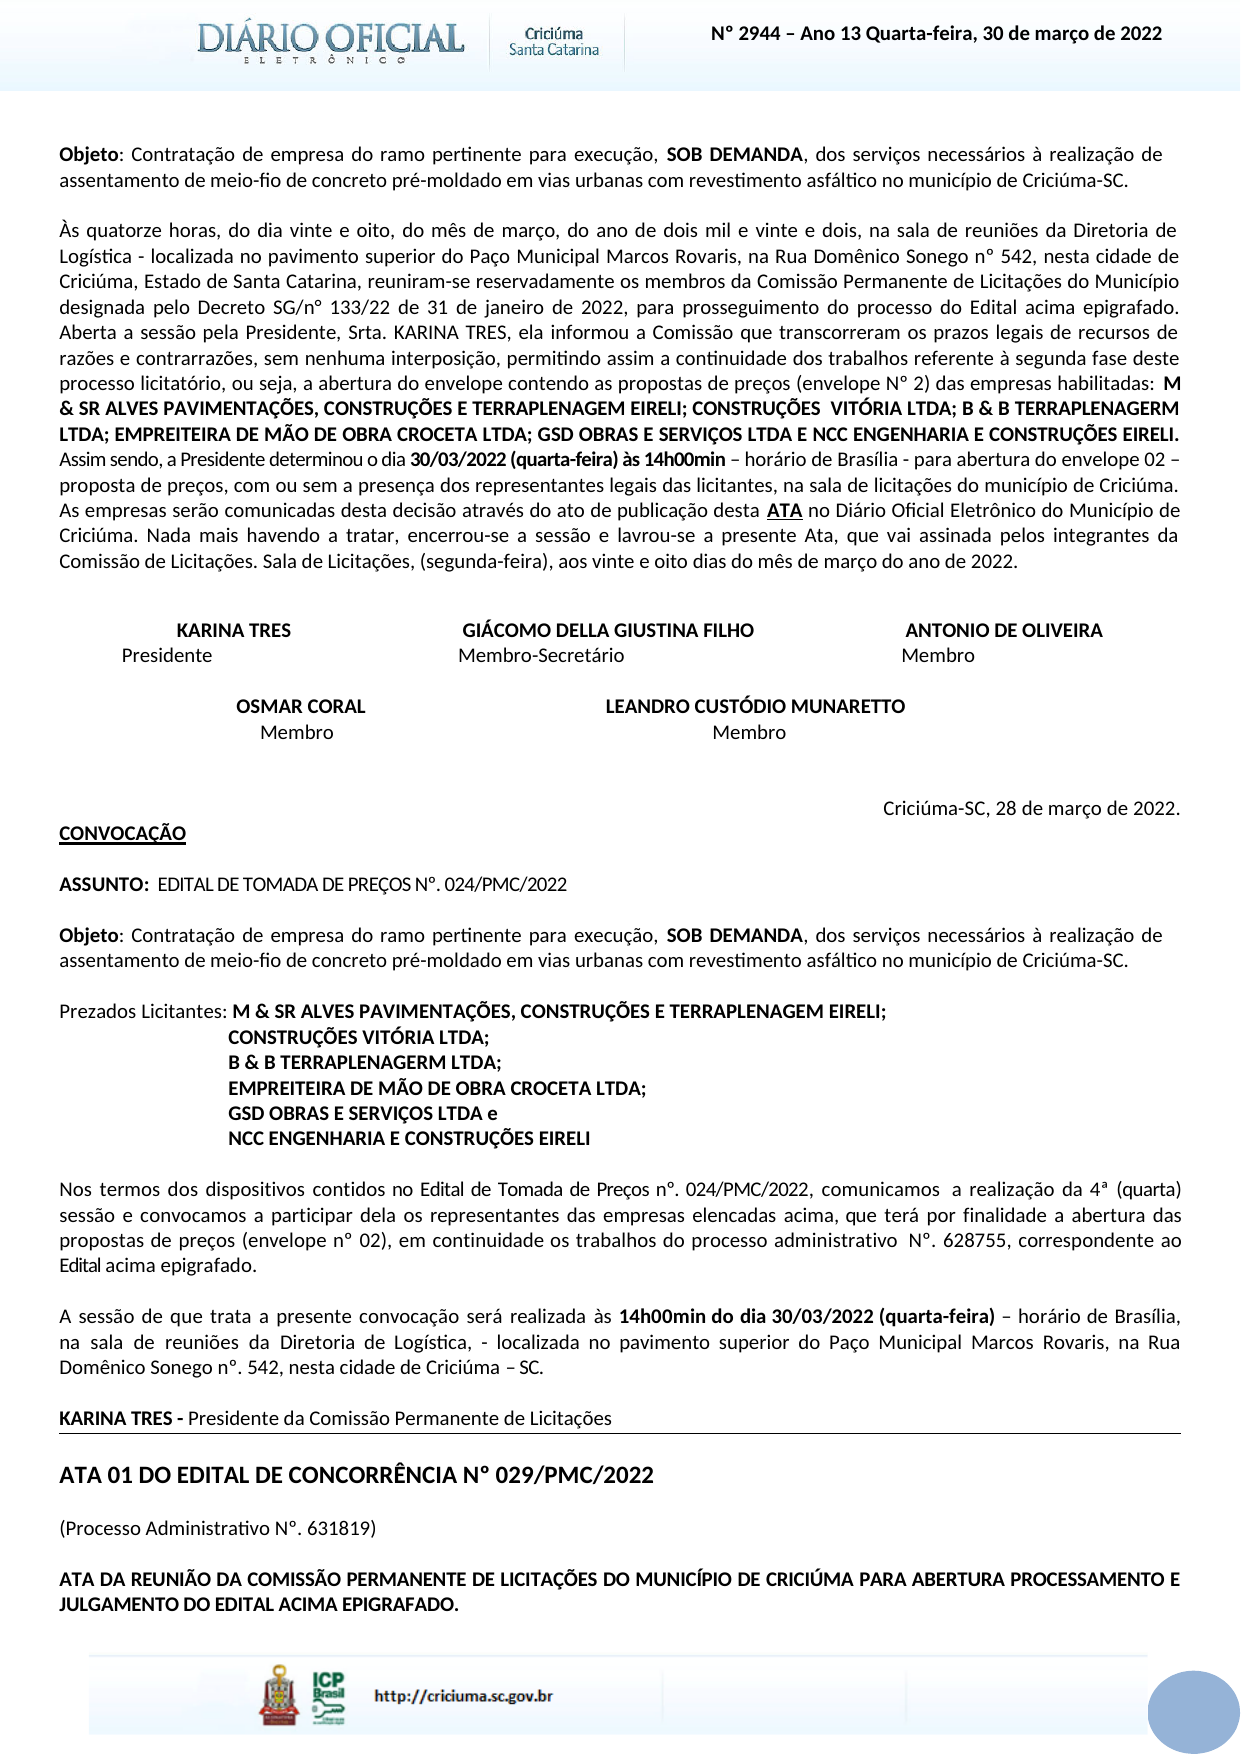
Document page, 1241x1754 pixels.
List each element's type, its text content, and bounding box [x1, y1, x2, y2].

text NCC ENGENHARIA E CONSTRUÇÕES EIRELI [59, 1126, 1182, 1151]
text GSD OBRAS E SERVIÇOS LTDA e [59, 1100, 1182, 1126]
text Membro Membro [162, 719, 1181, 744]
text Criciúma-SC, 28 de março de 2022. [59, 795, 1181, 821]
text ATA 01 DO EDITAL DE CONCORRÊNCIA Nº 029/PMC/2022 [59, 1459, 1181, 1489]
text CONSTRUÇÕES VITÓRIA LTDA; [59, 1024, 1182, 1049]
text (Processo Administrativo Nº. 631819) [59, 1515, 1181, 1540]
text Às quatorze horas, do dia vinte e oito, do mês de março, do ano de dois mil e vinte e dois, na sala de reuniões da Diretoria de Logística - localizada no pavimento superior do Paço Municipal Marcos Rovaris, na Rua Domênico Sonego nº 542, nesta cidade de Criciúma, Estado de Santa Catarina, reuniram-se reservadamente os membros da Comissão Permanente de Licitações do Município designada pelo Decreto SG/n° 133/22 de 31 de janeiro de 2022, para prosseguimento do processo do Edital acima epigrafado. Aberta a sessão pela Presidente, Srta. KARINA TRES, ela informou a Comissão que transcorreram os prazos legais de recursos de razões e contrarrazões, sem nenhuma interposição, permitindo assim a continuidade dos trabalhos referente à segunda fase deste processo licitatório, ou seja, a abertura do envelope contendo as propostas de preços (envelope Nº 2) das empresas habilitadas: M & SR ALVES PAVIMENTAÇÕES, CONSTRUÇÕES E TERRAPLENAGEM EIRELI; CONSTRUÇÕES VITÓRIA LTDA; B & B TERRAPLENAGERM LTDA; EMPREITEIRA DE MÃO DE OBRA CROCETA LTDA; GSD OBRAS E SERVIÇOS LTDA E NCC ENGENHARIA E CONSTRUÇÕES EIRELI. Assim sendo, a Presidente determinou o dia 30/03/2022 (quarta-feira) às 14h00min – horário de Brasília - para abertura do envelope 02 – proposta de preços, com ou sem a presença dos representantes legais das licitantes, na sala de licitações do município de Criciúma. As empresas serão comunicadas desta decisão através do ato de publicação desta ATA no Diário Oficial Eletrônico do Município de Criciúma. Nada mais havendo a tratar, encerrou-se a sessão e lavrou-se a presente Ata, que vai assinada pelos integrantes da Comissão de Licitações. Sala de Licitações, (segunda-feira), aos vinte e oito dias do mês de março do ano de 2022. [59, 218, 1181, 573]
text B & B TERRAPLENAGERM LTDA; [59, 1049, 1182, 1075]
subtitle KARINA TRES - Presidente da Comissão Permanente de Licitações [59, 1405, 1181, 1433]
text A sessão de que trata a presente convocação será realizada às 14h00min do dia 30/03/2022 (quarta-feira) – horário de Brasília, na sala de reuniões da Diretoria de Logística, - localizada no pavimento superior do Paço Municipal Marcos Rovaris, na Rua Domênico Sonego nº. 542, nesta cidade de Criciúma – SC. [59, 1303, 1182, 1380]
text Presidente Membro-Secretário Membro [89, 643, 1181, 668]
text EMPREITEIRA DE MÃO DE OBRA CROCETA LTDA; [59, 1075, 1182, 1100]
text KARINA TRES GIÁCOMO DELLA GIUSTINA FILHO ANTONIO DE OLIVEIRA [89, 617, 1181, 643]
text Nos termos dos dispositivos contidos no Edital de Tomada de Preços nº. 024/PMC/2022, comunicamos a realização da 4ª (quarta) sessão e convocamos a participar dela os representantes das empresas elencadas acima, que terá por finalidade a abertura das propostas de preços (envelope nº 02), em continuidade os trabalhos do processo administrativo Nº. 628755, correspondente ao Edital acima epigrafado. [59, 1176, 1182, 1278]
text ATA DA REUNIÃO DA COMISSÃO PERMANENTE DE LICITAÇÕES DO MUNICÍPIO DE CRICIÚMA PARA ABERTURA PROCESSAMENTO E JULGAMENTO DO EDITAL ACIMA EPIGRAFADO. [59, 1566, 1181, 1617]
text CONVOCAÇÃO [59, 821, 1181, 846]
text Objeto: Contratação de empresa do ramo pertinente para execução, SOB DEMANDA, dos serviços necessários à realização de assentamento de meio-fio de concreto pré-moldado em vias urbanas com revestimento asfáltico no município de Criciúma-SC. [59, 922, 1163, 973]
text Objeto: Contratação de empresa do ramo pertinente para execução, SOB DEMANDA, dos serviços necessários à realização de assentamento de meio-fio de concreto pré-moldado em vias urbanas com revestimento asfáltico no município de Criciúma-SC. [59, 141, 1163, 192]
text OSMAR CORAL LEANDRO CUSTÓDIO MUNARETTO [162, 693, 1181, 719]
text Prezados Licitantes: M & SR ALVES PAVIMENTAÇÕES, CONSTRUÇÕES E TERRAPLENAGEM EIRELI; [59, 998, 1182, 1024]
text ASSUNTO: EDITAL DE TOMADA DE PREÇOS Nº. 024/PMC/2022 [59, 871, 1184, 897]
